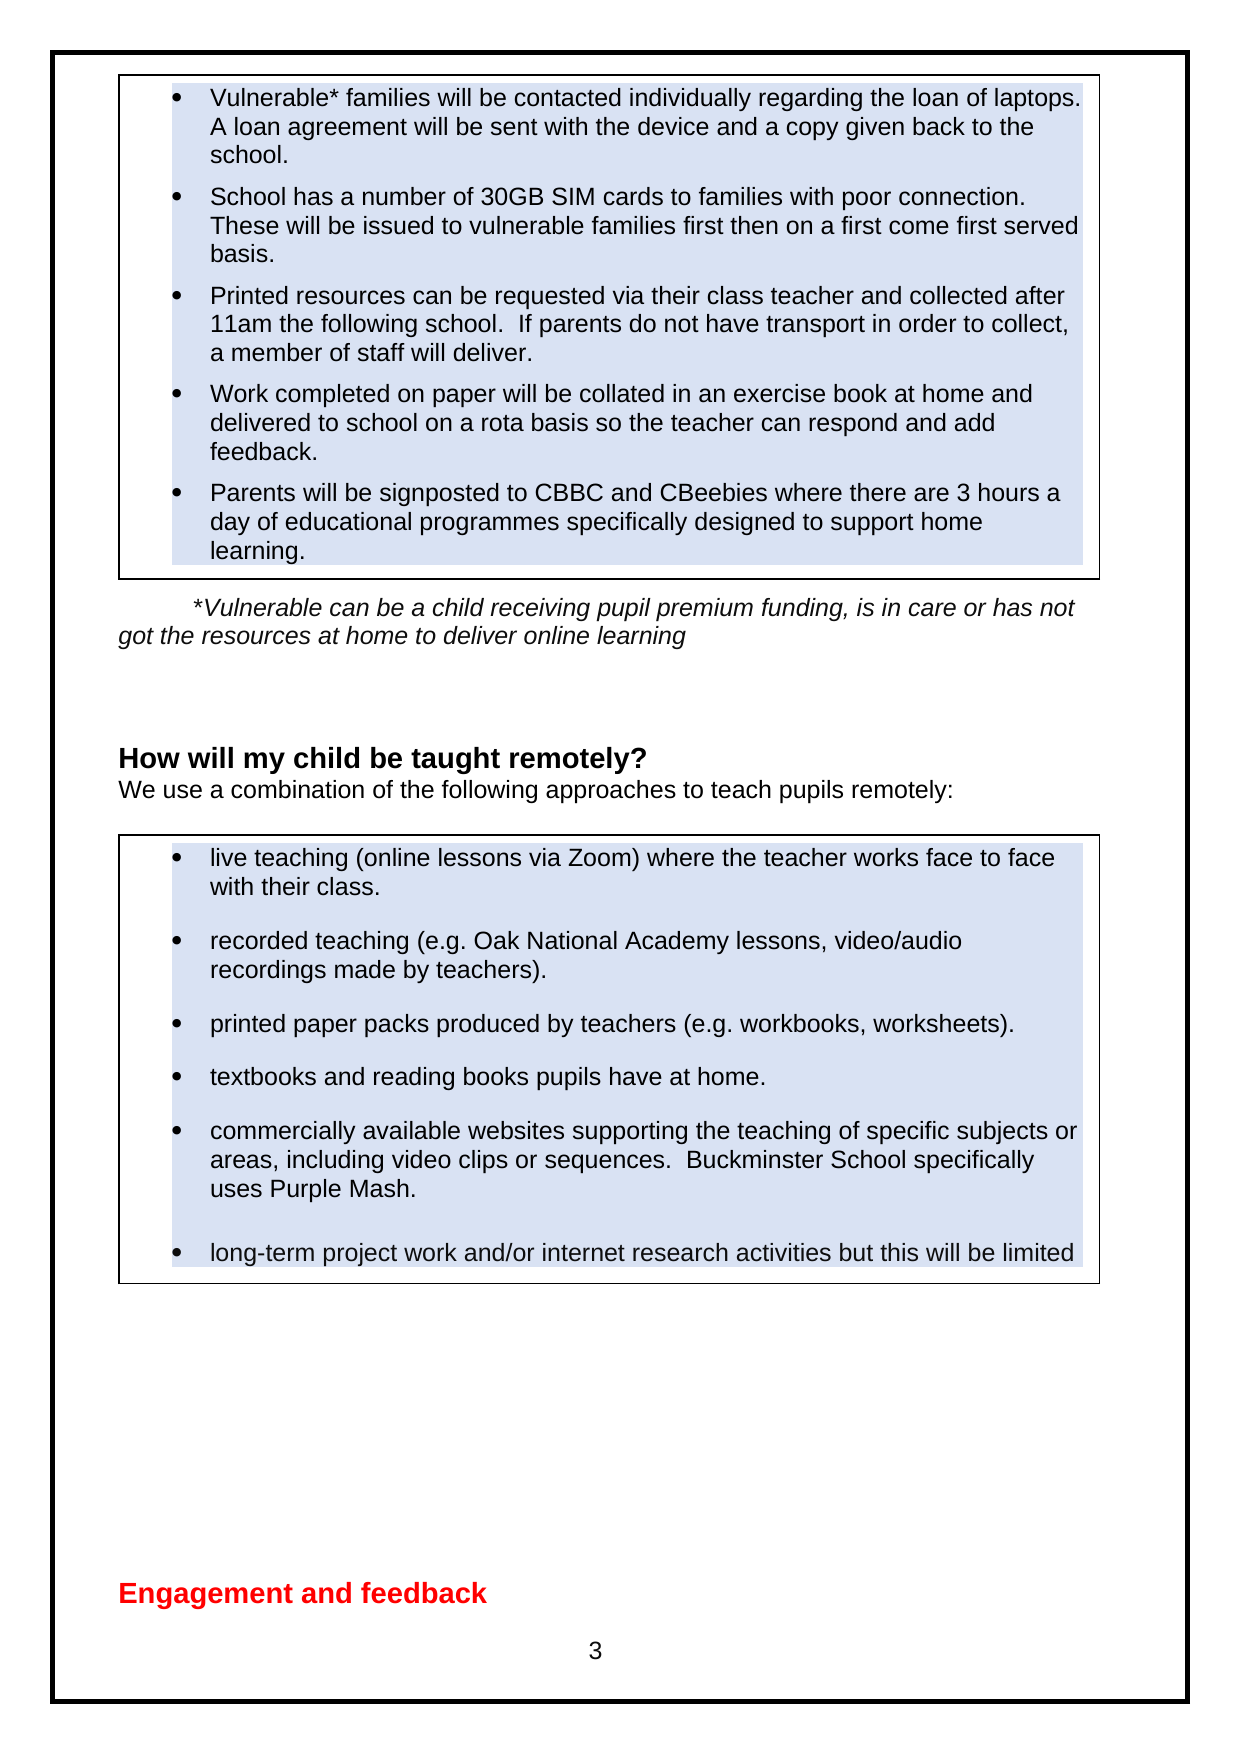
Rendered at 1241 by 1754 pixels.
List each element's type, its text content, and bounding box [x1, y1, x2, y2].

list Printed resources can be requested via their class teacher and collected after 11am the following school. If parents do not have transport in order to collect, a member of staff will deliver. [172, 281, 1083, 367]
list long-term project work and/or internet research activities but this will be limited [172, 1238, 1083, 1267]
list Work completed on paper will be collated in an exercise book at home and delivered to school on a rota basis so the teacher can respond and add feedback. [172, 379, 1083, 466]
list commercially available websites supporting the teaching of specific subjects or areas, including video clips or sequences. Buckminster School specifically uses Purple Mash. [172, 1116, 1083, 1203]
list textbooks and reading books pupils have at home. [172, 1062, 1083, 1091]
list School has a number of 30GB SIM cards to families with poor connection. These will be issued to vulnerable families first then on a first come first served basis. [172, 182, 1083, 268]
list printed paper packs produced by teachers (e.g. workbooks, worksheets). [172, 1008, 1083, 1037]
text We use a combination of the following approaches to teach pupils remotely: [118, 775, 1107, 803]
text *Vulnerable can be a child receiving pupil premium funding, is in care or has not got the resources at home to deliver online learning [118, 592, 1107, 650]
subtitle How will my child be taught remotely? [118, 741, 1107, 775]
list Vulnerable* families will be contacted individually regarding the loan of laptops. A loan agreement will be sent with the device and a copy given back to the school. [172, 83, 1083, 169]
list recorded teaching (e.g. Oak National Academy lessons, video/audio recordings made by teachers). [172, 926, 1083, 983]
list Parents will be signposted to CBBC and CBeebies where there are 3 hours a day of educational programmes specifically designed to support home learning. [172, 478, 1083, 565]
list live teaching (online lessons via Zoom) where the teacher works face to face with their class. [172, 843, 1083, 901]
text Engagement and feedback [118, 1576, 1107, 1609]
